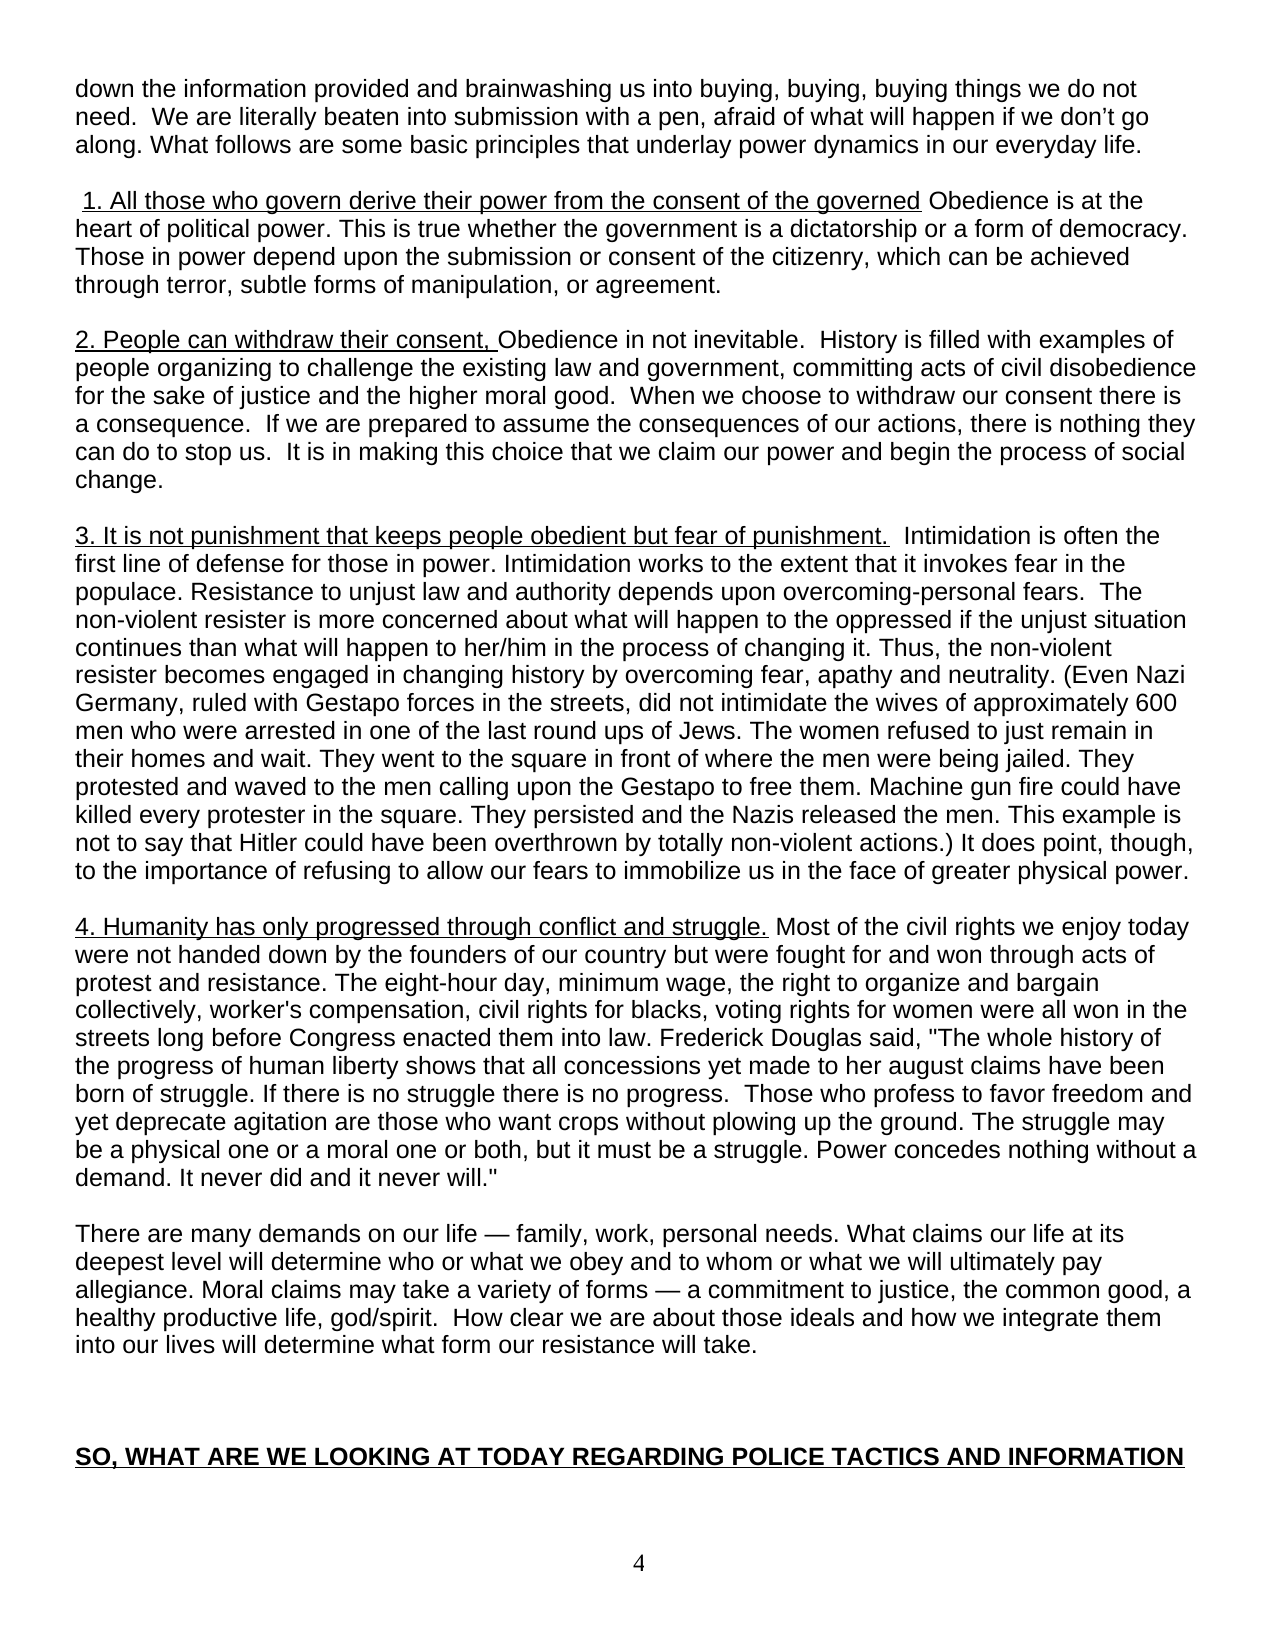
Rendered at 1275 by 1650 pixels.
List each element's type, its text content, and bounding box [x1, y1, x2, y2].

text 4. Humanity has only progressed through conflict and struggle. Most of the civil rights we enjoy today were not handed down by the founders of our country but were fought for and won through acts of protest and resistance. The eight-hour day, minimum wage, the right to organize and bargain collectively, worker's compensation, civil rights for blacks, voting rights for women were all won in the streets long before Congress enacted them into law. Frederick Douglas said, "The whole history of the progress of human liberty shows that all concessions yet made to her august claims have been born of struggle. If there is no struggle there is no progress. Those who profess to favor freedom and yet deprecate agitation are those who want crops without plowing up the ground. The struggle may be a physical one or a moral one or both, but it must be a struggle. Power concedes nothing without a demand. It never did and it never will." [75, 912, 1200, 1192]
text SO, WHAT ARE WE LOOKING AT TODAY REGARDING POLICE TACTICS AND INFORMATION [75, 1443, 1200, 1471]
text 3. It is not punishment that keeps people obedient but fear of punishment. Intimidation is often the first line of defense for those in power. Intimidation works to the extent that it invokes fear in the populace. Resistance to unjust law and authority depends upon overcoming-personal fears. The non-violent resister is more concerned about what will happen to the oppressed if the unjust situation continues than what will happen to her/him in the process of changing it. Thus, the non-violent resister becomes engaged in changing history by overcoming fear, apathy and neutrality. (Even Nazi Germany, ruled with Gestapo forces in the streets, did not intimidate the wives of approximately 600 men who were arrested in one of the last round ups of Jews. The women refused to just remain in their homes and wait. They went to the square in front of where the men were being jailed. They protested and waved to the men calling upon the Gestapo to free them. Machine gun fire could have killed every protester in the square. They persisted and the Nazis released the men. This example is not to say that Hitler could have been overthrown by totally non-violent actions.) It does point, though, to the importance of refusing to allow our fears to immobilize us in the face of greater physical power. [75, 522, 1200, 884]
text 1. All those who govern derive their power from the consent of the governed Obedience is at the heart of political power. This is true whether the government is a dictatorship or a form of democracy. Those in power depend upon the submission or consent of the citizenry, which can be achieved through terror, subtle forms of manipulation, or agreement. [75, 187, 1200, 298]
text 2. People can withdraw their consent, Obedience in not inevitable. History is filled with examples of people organizing to challenge the existing law and government, committing acts of civil disobedience for the sake of justice and the higher moral good. When we choose to withdraw our consent there is a consequence. If we are prepared to assume the consequences of our actions, there is nothing they can do to stop us. It is in making this choice that we claim our power and begin the process of social change. [75, 326, 1200, 494]
text down the information provided and brainwashing us into buying, buying, buying things we do not need. We are literally beaten into submission with a pen, afraid of what will happen if we don’t go along. What follows are some basic principles that underlay power dynamics in our everyday life. [75, 75, 1200, 159]
text There are many demands on our life — family, work, personal needs. What claims our life at its deepest level will determine who or what we obey and to whom or what we will ultimately pay allegiance. Moral claims may take a variety of forms — a commitment to justice, the common good, a healthy productive life, god/spirit. How clear we are about those ideals and how we integrate them into our lives will determine what form our resistance will take. [75, 1219, 1200, 1359]
